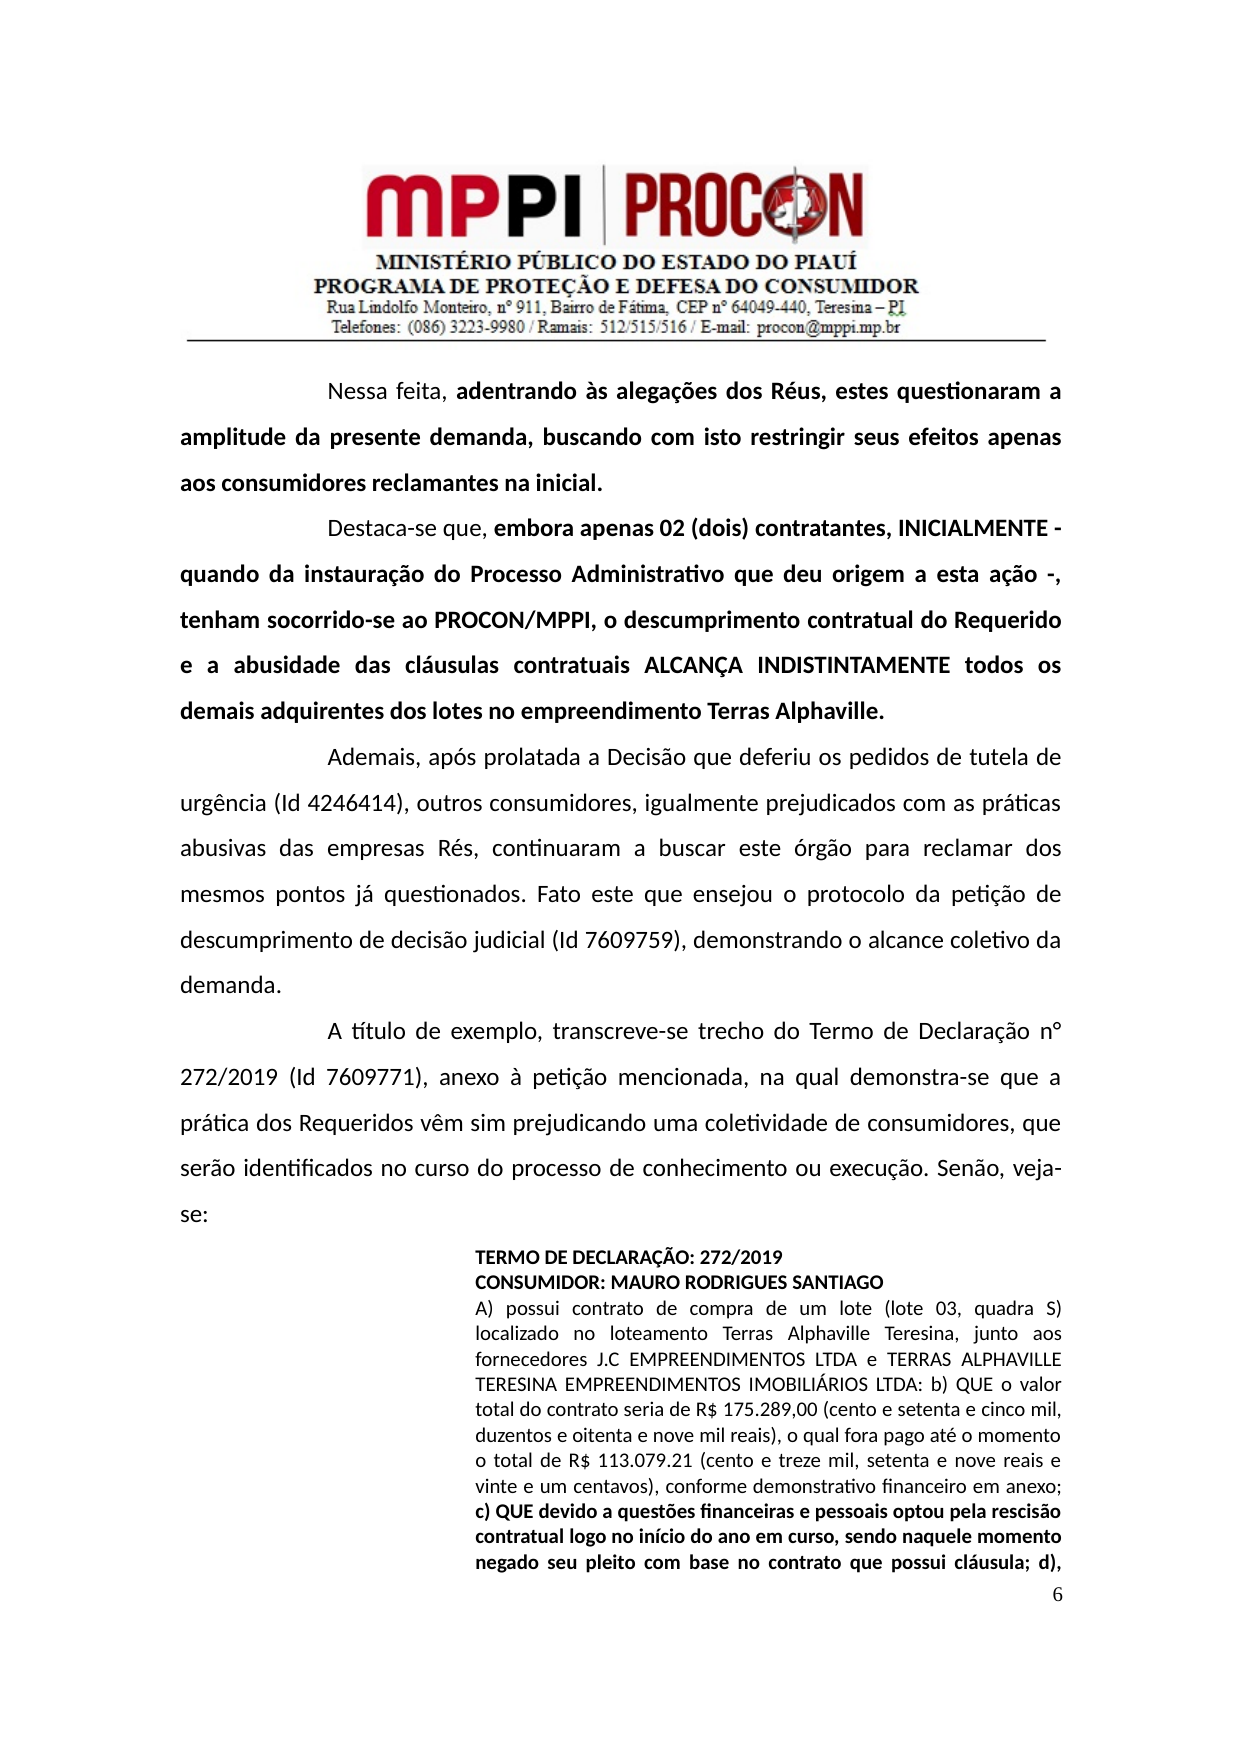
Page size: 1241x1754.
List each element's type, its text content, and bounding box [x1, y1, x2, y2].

text Ademais, após prolatada a Decisão que deferiu os pedidos de tutela de urgência (Id 4246414), outros consumidores, igualmente prejudicados com as práticas abusivas das empresas Rés, continuaram a buscar este órgão para reclamar dos mesmos pontos já questionados. Fato este que ensejou o protocolo da petição de descumprimento de decisão judicial (Id 7609759), demonstrando o alcance coletivo da demanda. [180, 741, 1062, 1000]
text TERMO DE DECLARAÇÃO: 272/2019 [475, 1244, 1062, 1269]
text Nessa feita, adentrando às alegações dos Réus, estes questionaram a amplitude da presente demanda, buscando com isto restringir seus efeitos apenas aos consumidores reclamantes na inicial. [180, 375, 1062, 497]
text Destaca-se que, embora apenas 02 (dois) contratantes, INICIALMENTE - quando da instauração do Processo Administrativo que deu origem a esta ação -, tenham socorrido-se ao PROCON/MPPI, o descumprimento contratual do Requerido e a abusidade das cláusulas contratuais ALCANÇA INDISTINTAMENTE todos os demais adquirentes dos lotes no empreendimento Terras Alphaville. [180, 512, 1062, 726]
picture [180, 149, 1062, 350]
text CONSUMIDOR: MAURO RODRIGUES SANTIAGO [475, 1269, 1062, 1295]
text A) possui contrato de compra de um lote (lote 03, quadra S) localizado no loteamento Terras Alphaville Teresina, junto aos fornecedores J.C EMPREENDIMENTOS LTDA e TERRAS ALPHAVILLE TERESINA EMPREENDIMENTOS IMOBILIÁRIOS LTDA: b) QUE o valor total do contrato seria de R$ 175.289,00 (cento e setenta e cinco mil, duzentos e oitenta e nove mil reais), o qual fora pago até o momento o total de R$ 113.079.21 (cento e treze mil, setenta e nove reais e vinte e um centavos), conforme demonstrativo financeiro em anexo; c) QUE devido a questões financeiras e pessoais optou pela rescisão contratual logo no início do ano em curso, sendo naquele momento negado seu pleito com base no contrato que possui cláusula; d), [475, 1295, 1062, 1574]
text A título de exemplo, transcreve-se trecho do Termo de Declaração n° 272/2019 (Id 7609771), anexo à petição mencionada, na qual demonstra-se que a prática dos Requeridos vêm sim prejudicando uma coletividade de consumidores, que serão identificados no curso do processo de conhecimento ou execução. Senão, veja-se: [180, 1015, 1062, 1229]
